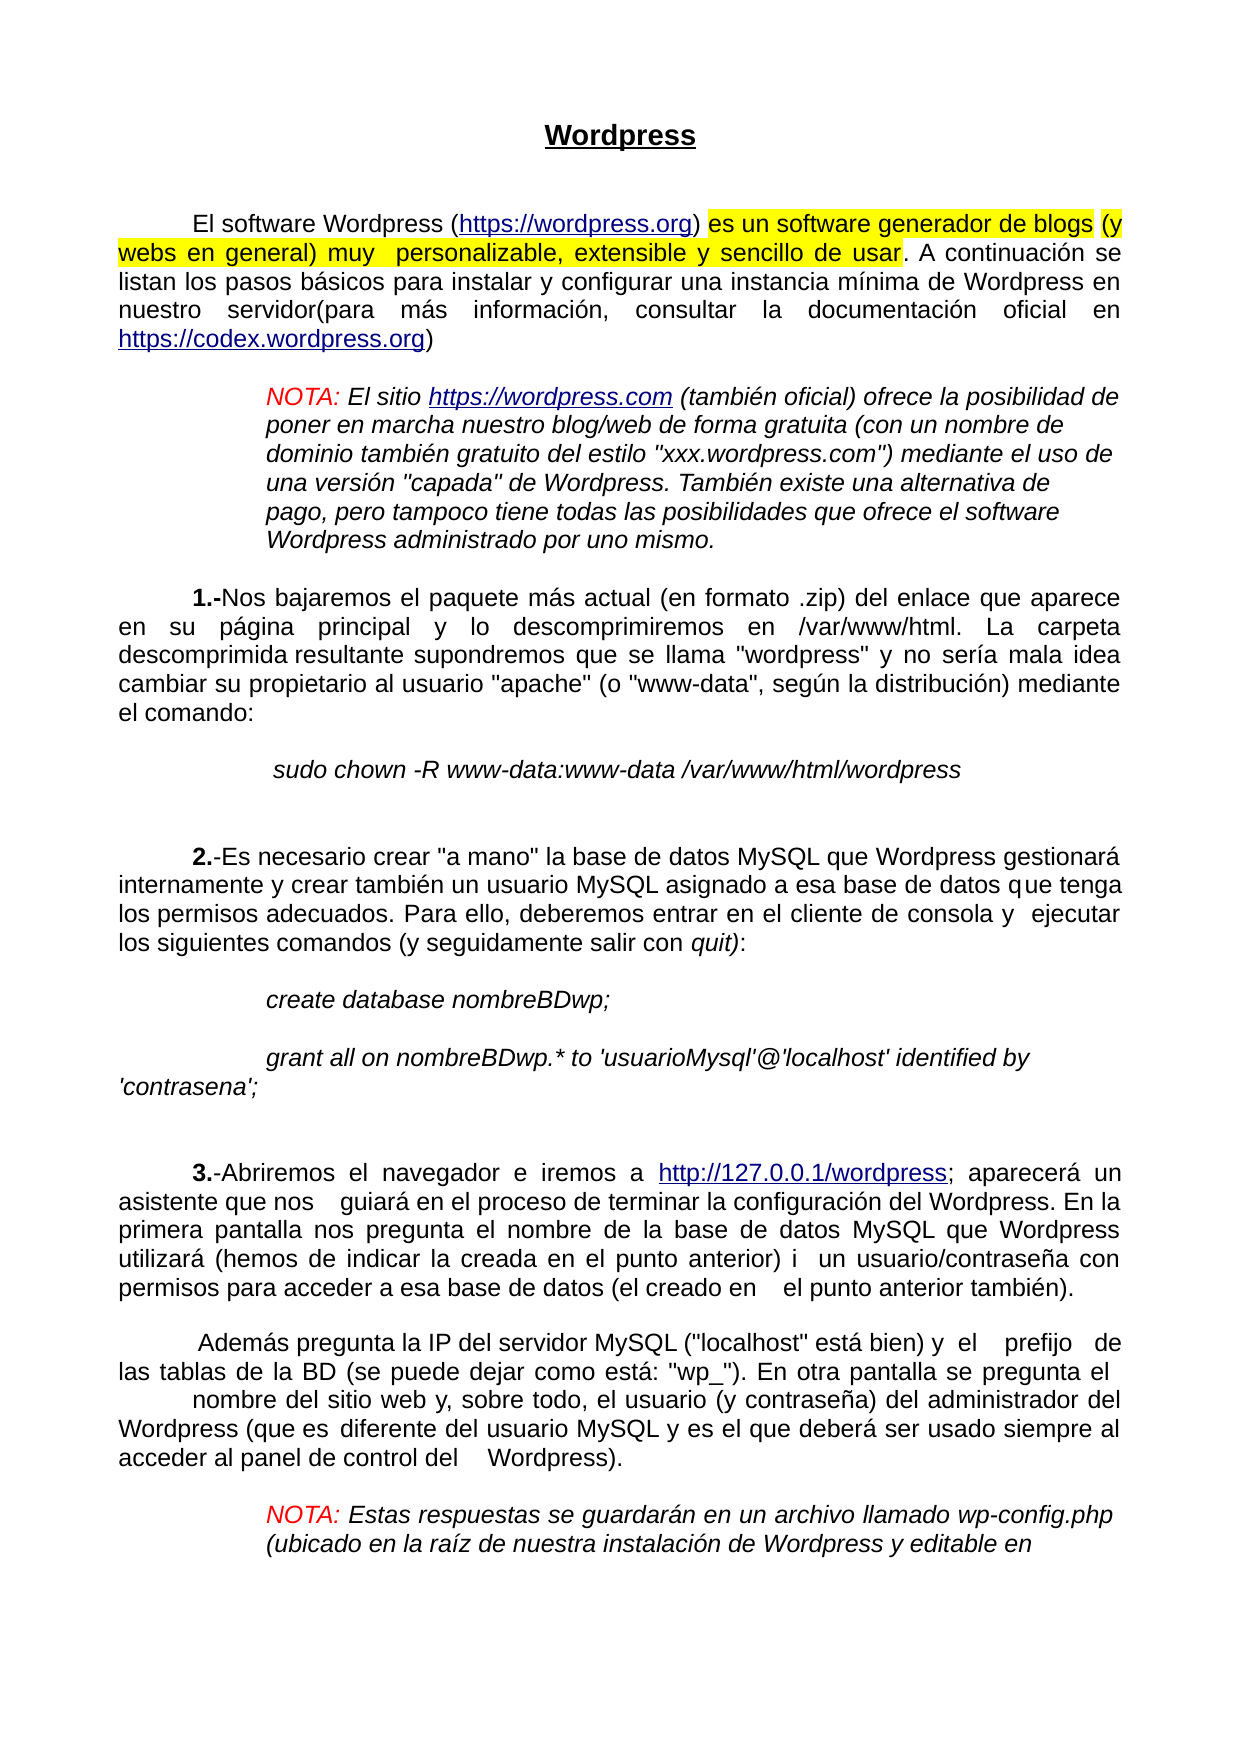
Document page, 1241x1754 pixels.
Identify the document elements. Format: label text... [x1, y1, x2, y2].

text 2.-Es necesario crear "a mano" la base de datos MySQL que Wordpress gestionará internamente y crear también un usuario MySQL asignado a esa base de datos que tenga los permisos adecuados. Para ello, deberemos entrar en el cliente de consola y ejecutar los siguientes comandos (y seguidamente salir con quit): [118, 842, 1122, 957]
text create database nombreBDwp; [118, 985, 1122, 1014]
text sudo chown -R www-data:www-data /var/www/html/wordpress [118, 755, 1122, 784]
text El software Wordpress (https://wordpress.org) es un software generador de blogs (y webs en general) muy personalizable, extensible y sencillo de usar. A continuación se listan los pasos básicos para instalar y configurar una instancia mínima de Wordpress en nuestro servidor(para más información, consultar la documentación oficial en https://codex.wordpress.org) [118, 209, 1122, 353]
text 3.-Abriremos el navegador e iremos a http://127.0.0.1/wordpress; aparecerá un asistente que nos guiará en el proceso de terminar la configuración del Wordpress. En la primera pantalla nos pregunta el nombre de la base de datos MySQL que Wordpress utilizará (hemos de indicar la creada en el punto anterior) i un usuario/contraseña con permisos para acceder a esa base de datos (el creado en el punto anterior también). [118, 1158, 1122, 1302]
text NOTA: Estas respuestas se guardarán en un archivo llamado wp-config.php (ubicado en la raíz de nuestra instalación de Wordpress y editable en [118, 1501, 1122, 1558]
text grant all on nombreBDwp.* to 'usuarioMysql'@'localhost' identified by 'contrasena'; [118, 1043, 1122, 1100]
text NOTA: El sitio https://wordpress.com (también oficial) ofrece la posibilidad de poner en marcha nuestro blog/web de forma gratuita (con un nombre de dominio también gratuito del estilo "xxx.wordpress.com") mediante el uso de una versión "capada" de Wordpress. También existe una alternativa de pago, pero tampoco tiene todas las posibilidades que ofrece el software Wordpress administrado por uno mismo. [118, 382, 1122, 554]
text Wordpress [118, 118, 1122, 152]
text Además pregunta la IP del servidor MySQL ("localhost" está bien) y el prefijo de las tablas de la BD (se puede dejar como está: "wp_"). En otra pantalla se pregunta el nombre del sitio web y, sobre todo, el usuario (y contraseña) del administrador del Wordpress (que es diferente del usuario MySQL y es el que deberá ser usado siempre al acceder al panel de control del Wordpress). [118, 1328, 1122, 1472]
text 1.-Nos bajaremos el paquete más actual (en formato .zip) del enlace que aparece en su página principal y lo descomprimiremos en /var/www/html. La carpeta descomprimida resultante supondremos que se llama "wordpress" y no sería mala idea cambiar su propietario al usuario "apache" (o "www-data", según la distribución) mediante el comando: [118, 583, 1122, 727]
